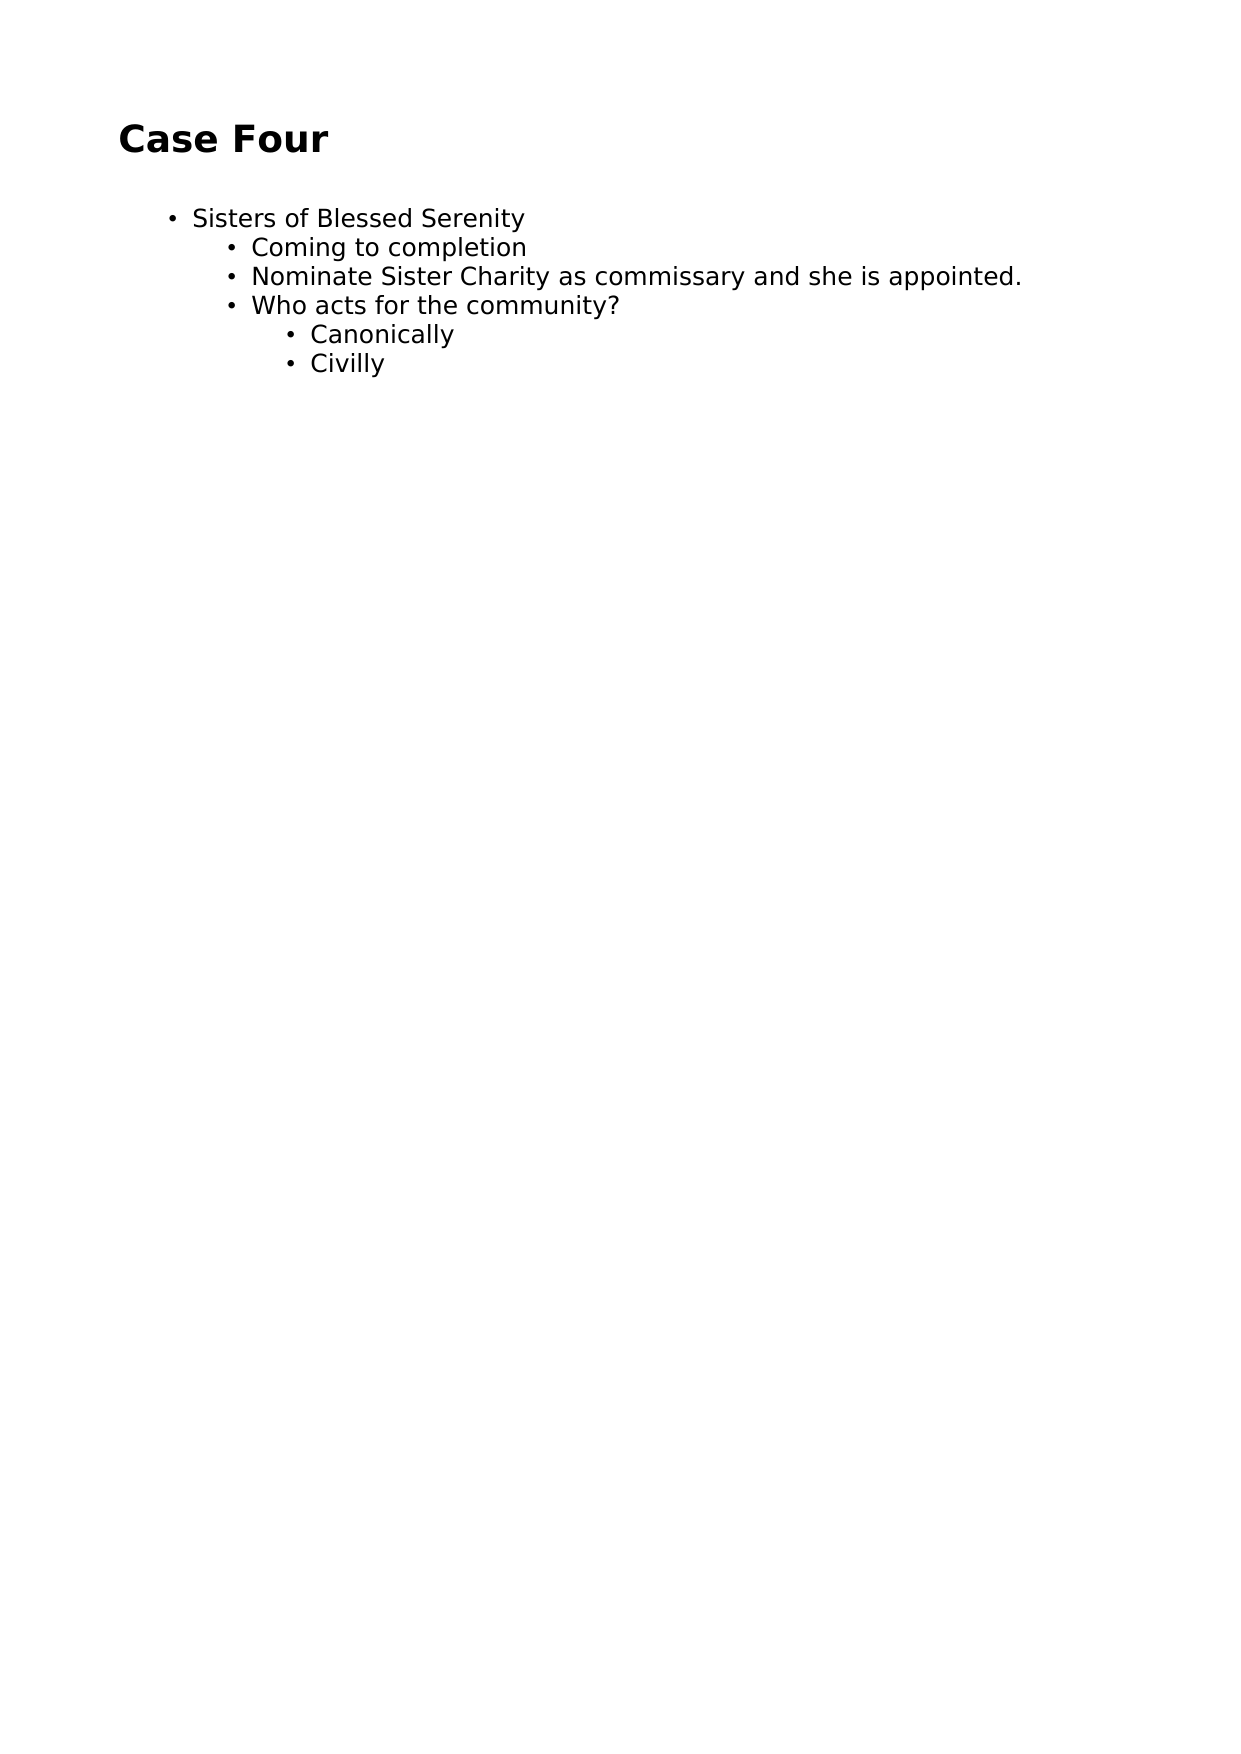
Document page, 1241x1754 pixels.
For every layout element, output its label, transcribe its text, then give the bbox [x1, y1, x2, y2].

list Civilly [295, 349, 1122, 379]
list Who acts for the community? [236, 291, 1122, 320]
subtitle Case Four [118, 118, 1122, 162]
list Sisters of Blessed Serenity [177, 204, 1122, 233]
list Coming to completion [236, 233, 1122, 262]
list Nominate Sister Charity as commissary and she is appointed. [236, 262, 1122, 291]
list Canonically [295, 320, 1122, 349]
